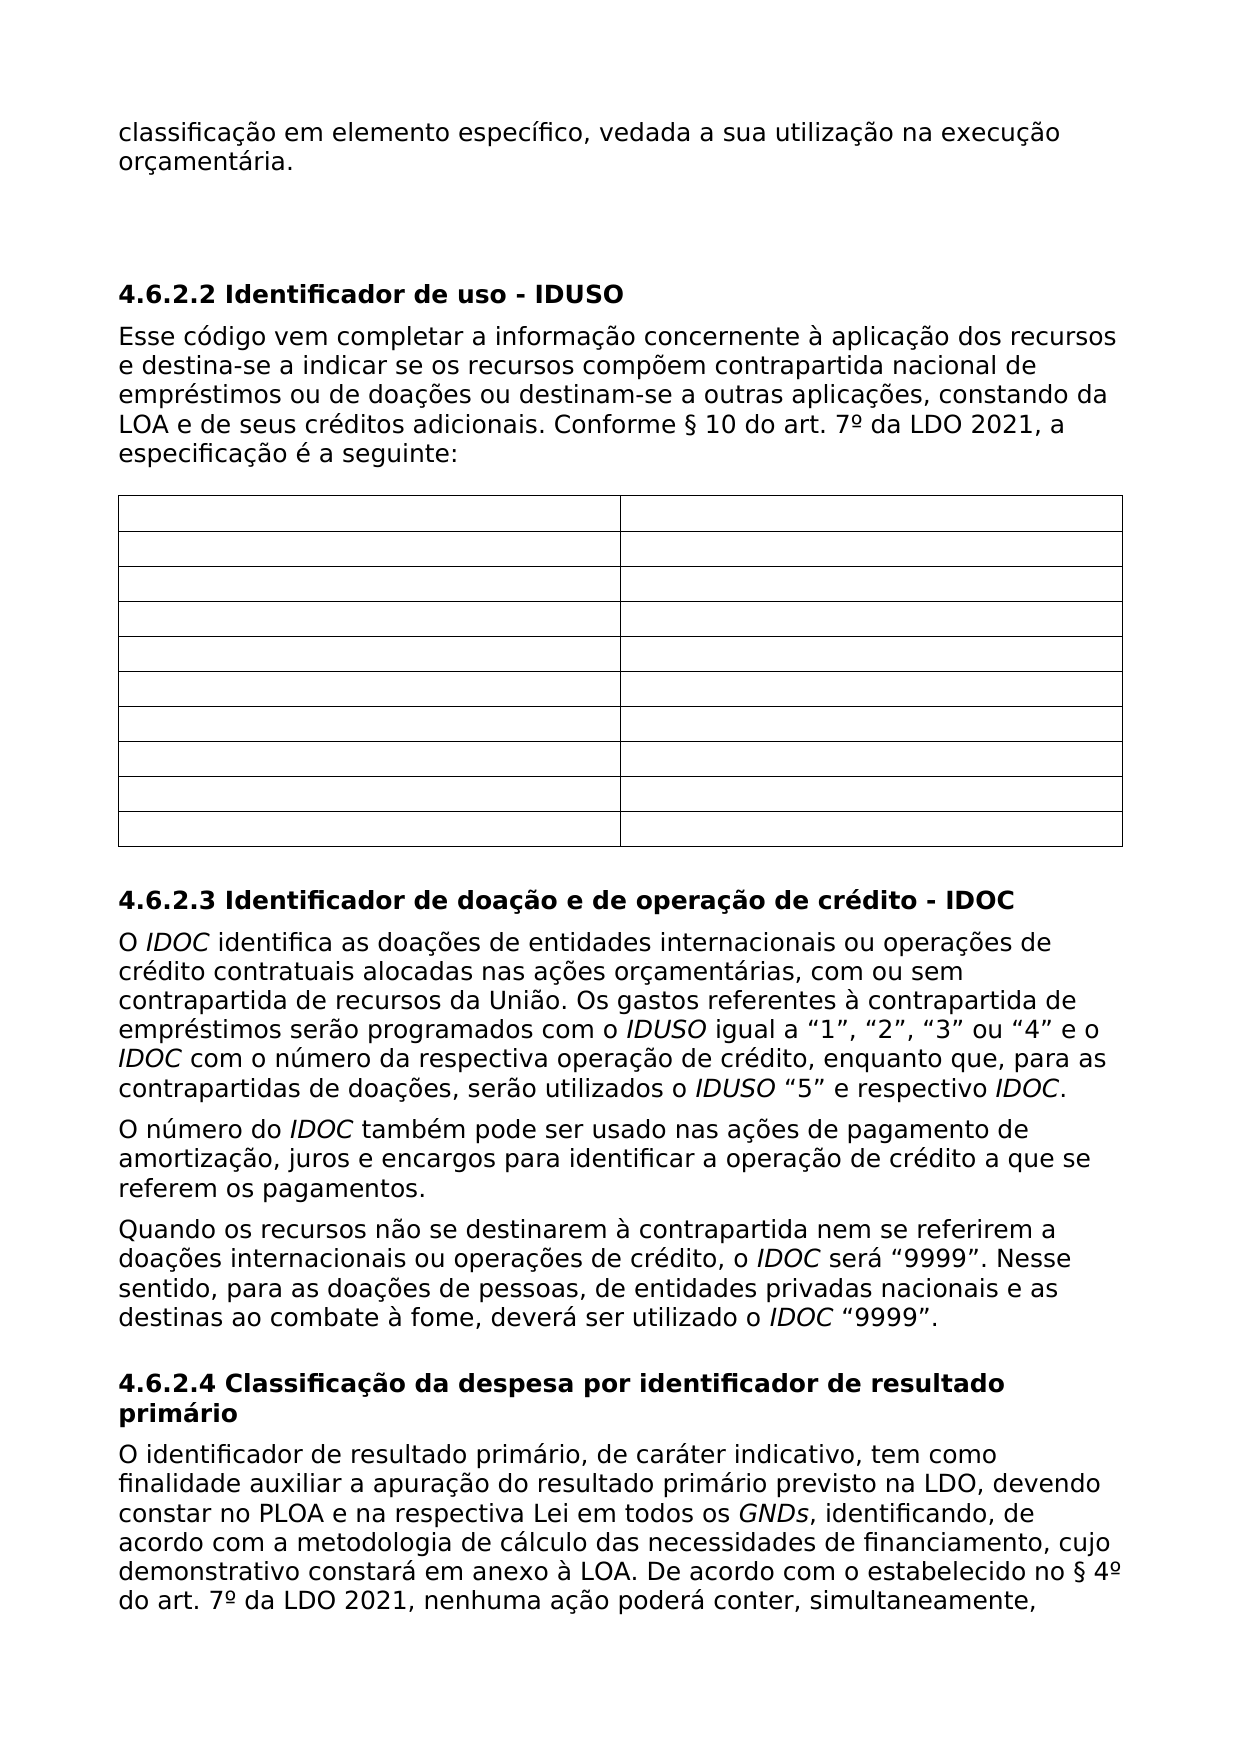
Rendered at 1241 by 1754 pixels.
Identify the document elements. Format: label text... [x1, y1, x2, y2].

subtitle 4.6.2.4 Classificação da despesa por identificador de resultado primário [118, 1370, 1122, 1428]
table_cell [119, 707, 620, 741]
table_cell [621, 672, 1122, 706]
table_cell [621, 707, 1122, 741]
subtitle 4.6.2.2 Identificador de uso - IDUSO [118, 281, 1122, 310]
table_cell [119, 567, 620, 601]
table_cell [621, 532, 1122, 566]
table_cell [119, 777, 620, 811]
table_cell [119, 672, 620, 706]
table_cell [119, 637, 620, 671]
table_cell [621, 812, 1122, 846]
text O IDOC identifica as doações de entidades internacionais ou operações de crédito contratuais alocadas nas ações orçamentárias, com ou sem contrapartida de recursos da União. Os gastos referentes à contrapartida de empréstimos serão programados com o IDUSO igual a “1”, “2”, “3” ou “4” e o IDOC com o número da respectiva operação de crédito, enquanto que, para as contrapartidas de doações, serão utilizados o IDUSO “5” e respectivo IDOC. [118, 928, 1122, 1103]
table_cell [119, 532, 620, 566]
text O número do IDOC também pode ser usado nas ações de pagamento de amortização, juros e encargos para identificar a operação de crédito a que se referem os pagamentos. [118, 1116, 1122, 1203]
table_header [119, 496, 620, 531]
table_cell [621, 602, 1122, 636]
table_cell [119, 812, 620, 846]
table_cell [119, 742, 620, 776]
table_cell [621, 637, 1122, 671]
table_cell [621, 742, 1122, 776]
table_cell [119, 602, 620, 636]
text O identificador de resultado primário, de caráter indicativo, tem como finalidade auxiliar a apuração do resultado primário previsto na LDO, devendo constar no PLOA e na respectiva Lei em todos os GNDs, identificando, de acordo com a metodologia de cálculo das necessidades de financiamento, cujo demonstrativo constará em anexo à LOA. De acordo com o estabelecido no § 4º do art. 7º da LDO 2021, nenhuma ação poderá conter, simultaneamente, [118, 1441, 1122, 1616]
text Esse código vem completar a informação concernente à aplicação dos recursos e destina-se a indicar se os recursos compõem contrapartida nacional de empréstimos ou de doações ou destinam-se a outras aplicações, constando da LOA e de seus créditos adicionais. Conforme § 10 do art. 7º da LDO 2021, a especificação é a seguinte: [118, 322, 1122, 468]
table_cell [621, 777, 1122, 811]
subtitle 4.6.2.3 Identificador de doação e de operação de crédito - IDOC [118, 886, 1122, 916]
text Quando os recursos não se destinarem à contrapartida nem se referirem a doações internacionais ou operações de crédito, o IDOC será “9999”. Nesse sentido, para as doações de pessoas, de entidades privadas nacionais e as destinas ao combate à fome, deverá ser utilizado o IDOC “9999”. [118, 1216, 1122, 1332]
table_header [621, 496, 1122, 531]
table_cell [621, 567, 1122, 601]
text classificação em elemento específico, vedada a sua utilização na execução orçamentária. [118, 118, 1122, 176]
